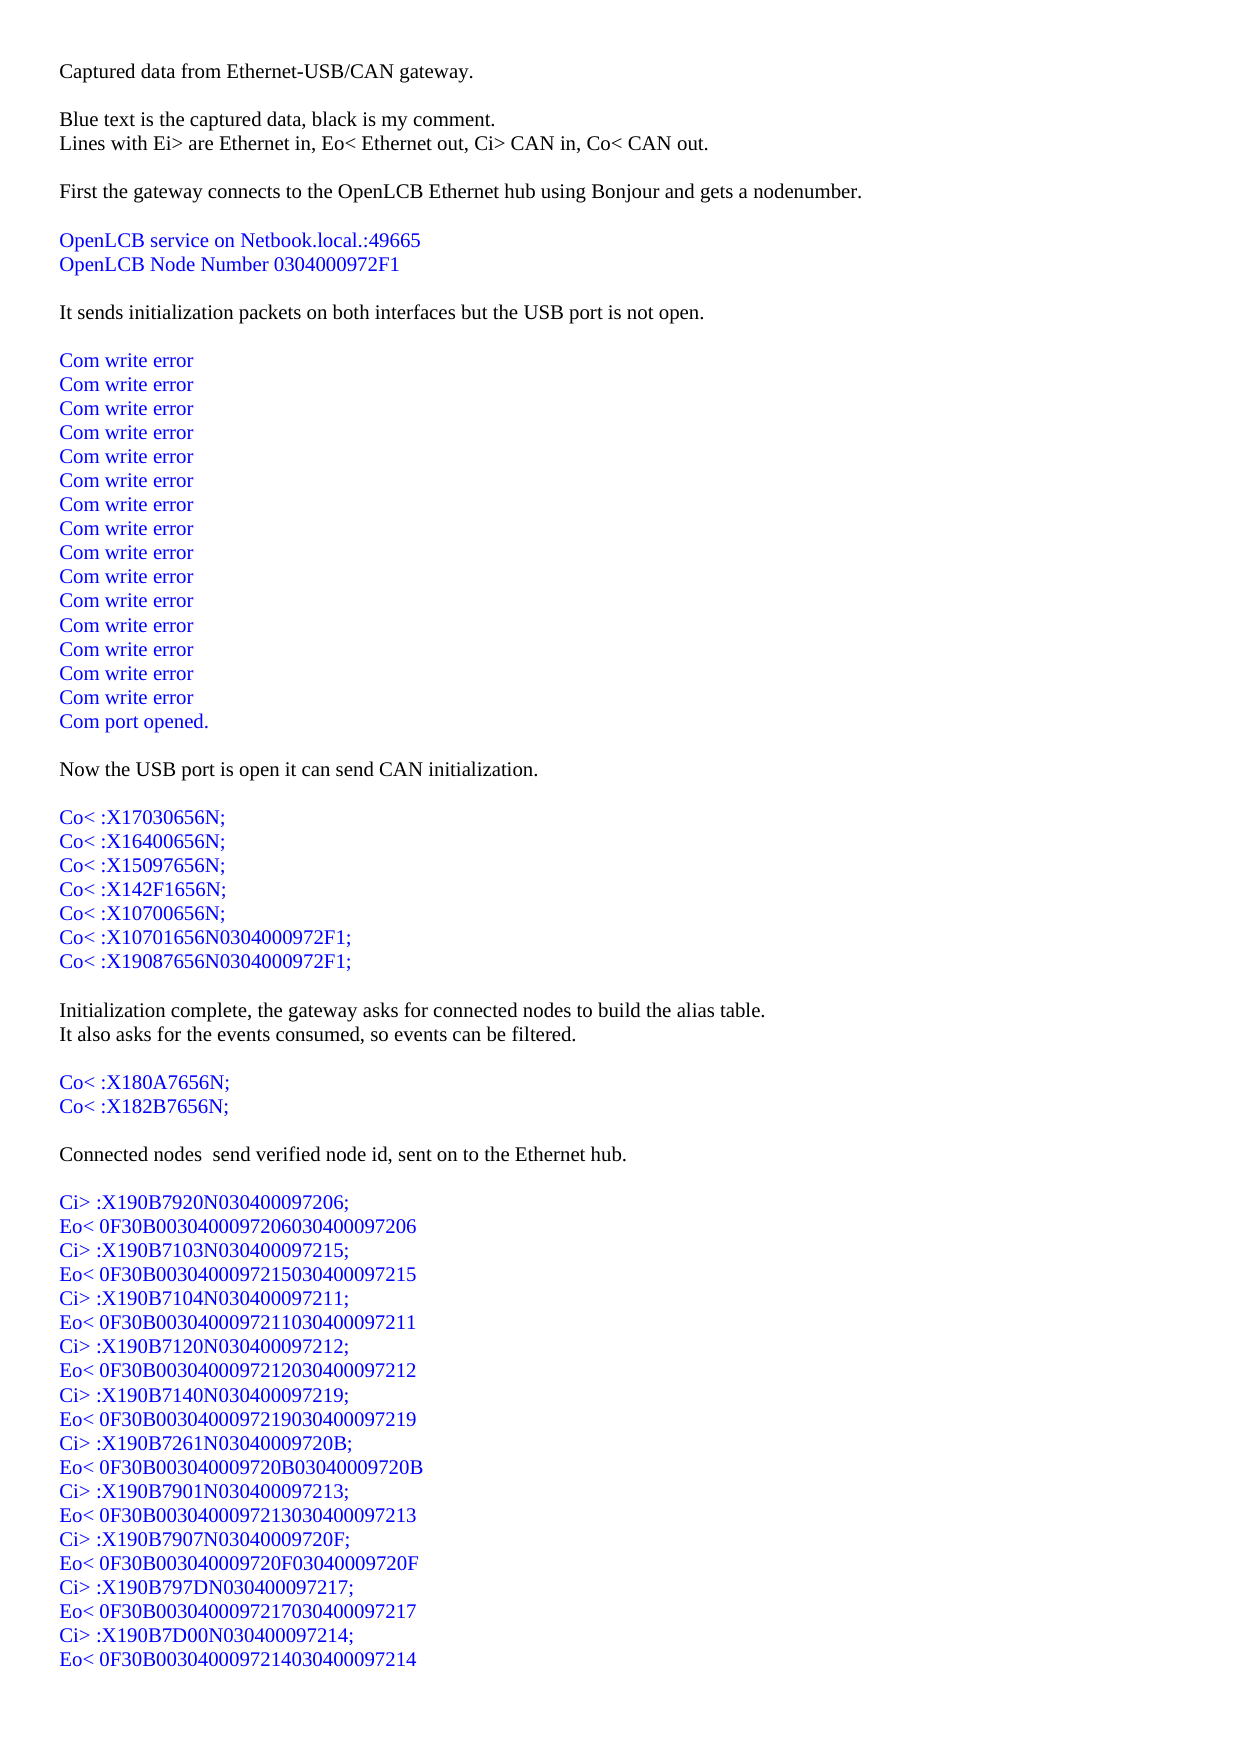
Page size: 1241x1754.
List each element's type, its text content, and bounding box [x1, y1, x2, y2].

text Com write error [59, 540, 1181, 564]
text Ci> :X190B7907N03040009720F; [59, 1527, 1181, 1551]
text Co< :X10701656N0304000972F1; [59, 925, 1181, 949]
text Eo< 0F30B003040009720B03040009720B [59, 1455, 1181, 1479]
text Eo< 0F30B0030400097213030400097213 [59, 1503, 1181, 1527]
text Co< :X16400656N; [59, 829, 1181, 853]
text Com write error [59, 516, 1181, 540]
text Eo< 0F30B0030400097217030400097217 [59, 1599, 1181, 1623]
text Com port opened. [59, 709, 1181, 733]
text Ci> :X190B7104N030400097211; [59, 1286, 1181, 1310]
text Ci> :X190B7140N030400097219; [59, 1382, 1181, 1407]
text Co< :X182B7656N; [59, 1094, 1181, 1118]
text Eo< 0F30B0030400097206030400097206 [59, 1214, 1181, 1238]
text Captured data from Ethernet-USB/CAN gateway. [59, 59, 1181, 83]
text Ci> :X190B7261N03040009720B; [59, 1431, 1181, 1455]
text Com write error [59, 444, 1181, 468]
text Eo< 0F30B0030400097219030400097219 [59, 1407, 1181, 1431]
text First the gateway connects to the OpenLCB Ethernet hub using Bonjour and gets a nodenumber. [59, 179, 1181, 203]
text Eo< 0F30B0030400097215030400097215 [59, 1262, 1181, 1286]
text Com write error [59, 588, 1181, 612]
text Eo< 0F30B0030400097212030400097212 [59, 1358, 1181, 1382]
text Com write error [59, 685, 1181, 709]
text It also asks for the events consumed, so events can be filtered. [59, 1022, 1181, 1046]
text Co< :X15097656N; [59, 853, 1181, 877]
text OpenLCB Node Number 0304000972F1 [59, 252, 1181, 276]
text Now the USB port is open it can send CAN initialization. [59, 757, 1181, 781]
text Eo< 0F30B0030400097214030400097214 [59, 1647, 1181, 1671]
text Co< :X19087656N0304000972F1; [59, 949, 1181, 973]
text Connected nodes send verified node id, sent on to the Ethernet hub. [59, 1142, 1181, 1166]
text Com write error [59, 348, 1181, 372]
text Initialization complete, the gateway asks for connected nodes to build the alias table. [59, 997, 1181, 1022]
text Ci> :X190B7901N030400097213; [59, 1479, 1181, 1503]
text Co< :X142F1656N; [59, 877, 1181, 901]
text OpenLCB service on Netbook.local.:49665 [59, 227, 1181, 252]
text Com write error [59, 661, 1181, 685]
text Co< :X10700656N; [59, 901, 1181, 925]
text Co< :X180A7656N; [59, 1070, 1181, 1094]
text Lines with Ei> are Ethernet in, Eo< Ethernet out, Ci> CAN in, Co< CAN out. [59, 131, 1181, 155]
text Com write error [59, 492, 1181, 516]
text Com write error [59, 564, 1181, 588]
text Ci> :X190B7920N030400097206; [59, 1190, 1181, 1214]
text Co< :X17030656N; [59, 805, 1181, 829]
text Com write error [59, 396, 1181, 420]
text Com write error [59, 637, 1181, 661]
text Com write error [59, 612, 1181, 637]
text Com write error [59, 372, 1181, 396]
text Blue text is the captured data, black is my comment. [59, 107, 1181, 131]
text Eo< 0F30B003040009720F03040009720F [59, 1551, 1181, 1575]
text Eo< 0F30B0030400097211030400097211 [59, 1310, 1181, 1334]
text Ci> :X190B7D00N030400097214; [59, 1623, 1181, 1647]
text Ci> :X190B7120N030400097212; [59, 1334, 1181, 1358]
text Com write error [59, 468, 1181, 492]
text Ci> :X190B7103N030400097215; [59, 1238, 1181, 1262]
text It sends initialization packets on both interfaces but the USB port is not open. [59, 300, 1181, 324]
text Com write error [59, 420, 1181, 444]
text Ci> :X190B797DN030400097217; [59, 1575, 1181, 1599]
